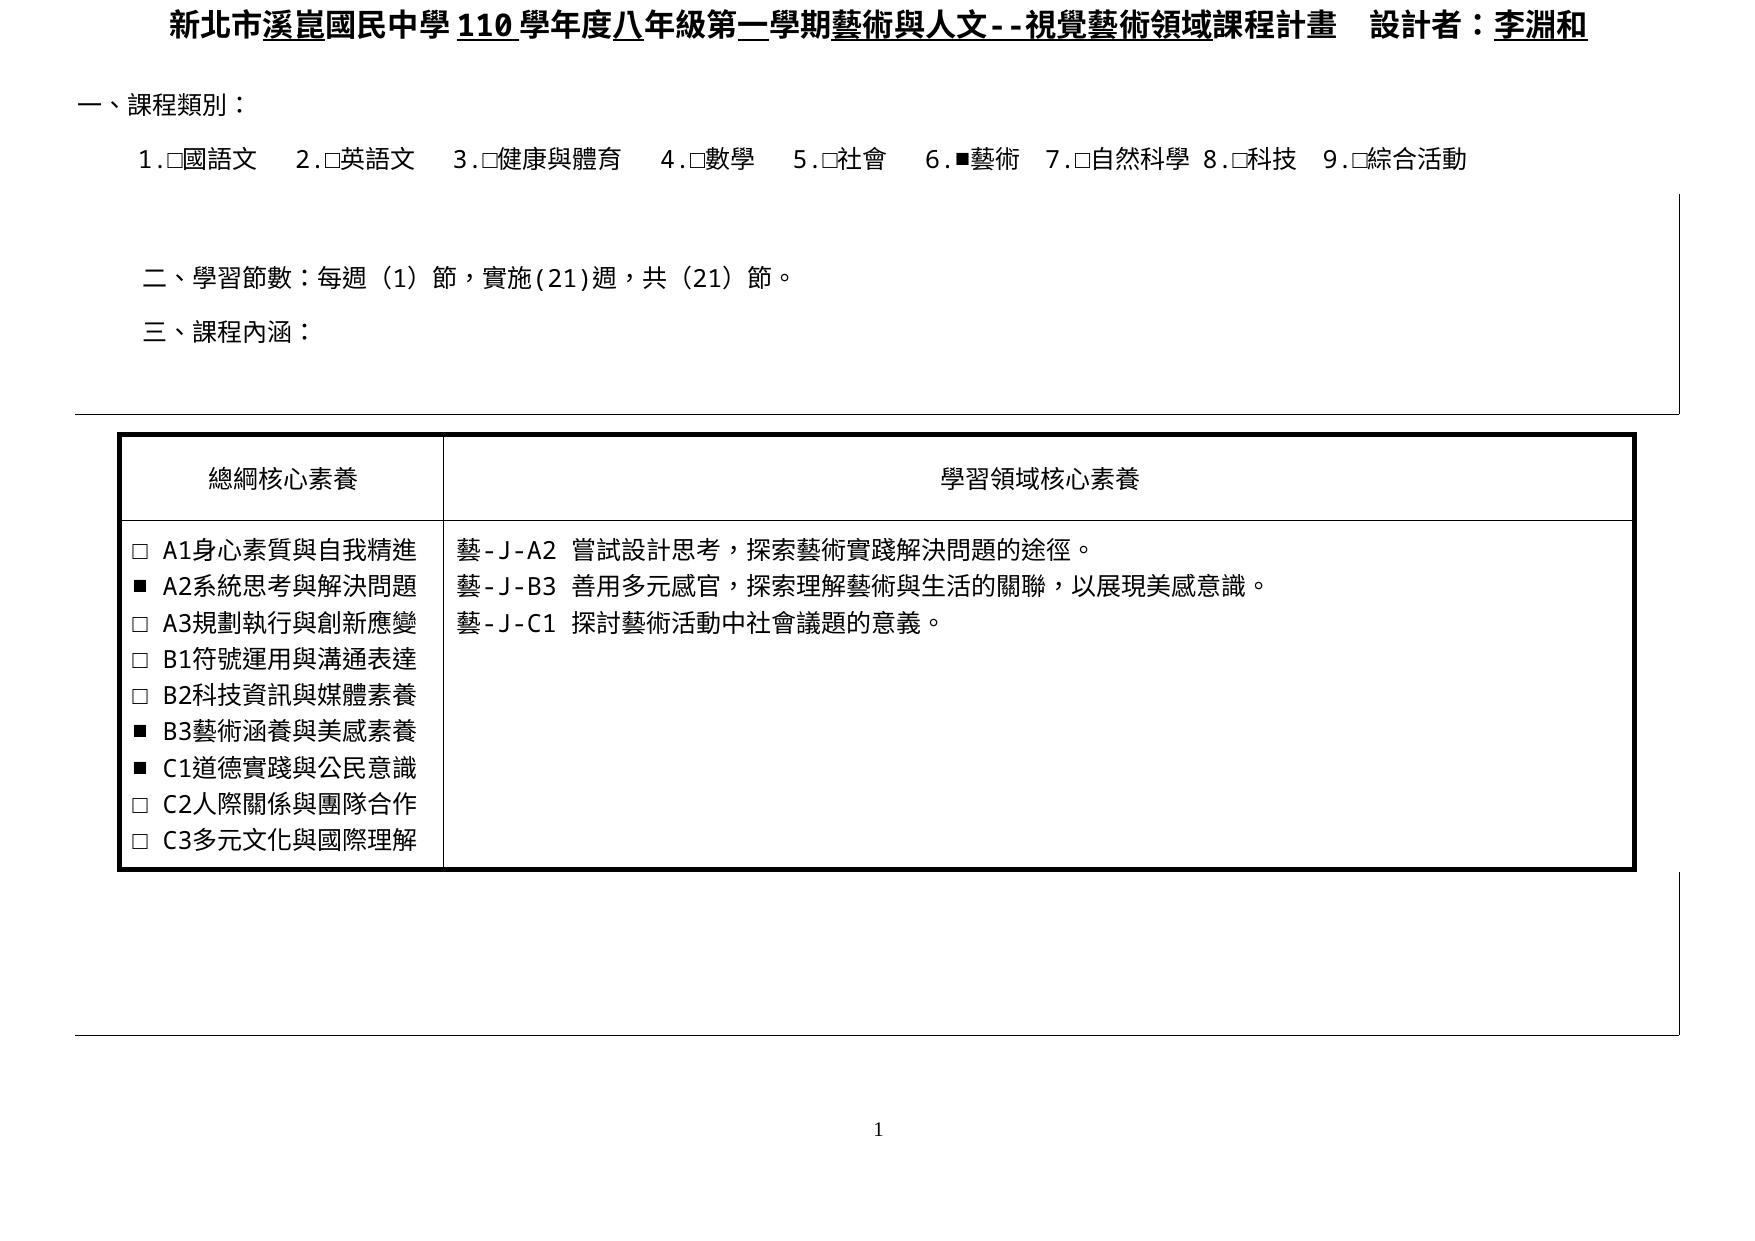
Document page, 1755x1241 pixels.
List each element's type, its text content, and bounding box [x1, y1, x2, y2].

text 一、課程類別： [75, 85, 1679, 121]
text 1.□國語文 2.□英語文 3.□健康與體育 4.□數學 5.□社會 6.■藝術 7.□自然科學 8.□科技 9.□綜合活動 [75, 139, 1679, 176]
table_header 總綱核心素養 [122, 437, 443, 520]
table_cell 藝-J-A2 嘗試設計思考，探索藝術實踐解決問題的途徑。 藝-J-B3 善用多元感官，探索理解藝術與生活的關聯，以展現美感意識。 藝-J-C1 探討藝術活動中社會議題的意義。 [444, 521, 1632, 867]
text 二、學習節數：每週（1）節，實施(21)週，共（21）節。 [75, 194, 1679, 248]
text 三、課程內涵： [75, 248, 1679, 414]
table_header 學習領域核心素養 [444, 437, 1632, 520]
text 新北市溪崑國民中學110學年度八年級第一學期藝術與人文--視覺藝術領域課程計畫 設計者：李淵和 [75, 0, 1679, 45]
table_cell □ A1身心素質與自我精進 ■ A2系統思考與解決問題 □ A3規劃執行與創新應變 □ B1符號運用與溝通表達 □ B2科技資訊與媒體素養 ■ B3藝術涵養與美感素養 ■ C1道德實踐與公民意識 □ C2人際關係與團隊合作 □ C3多元文化與國際理解 [122, 521, 443, 867]
